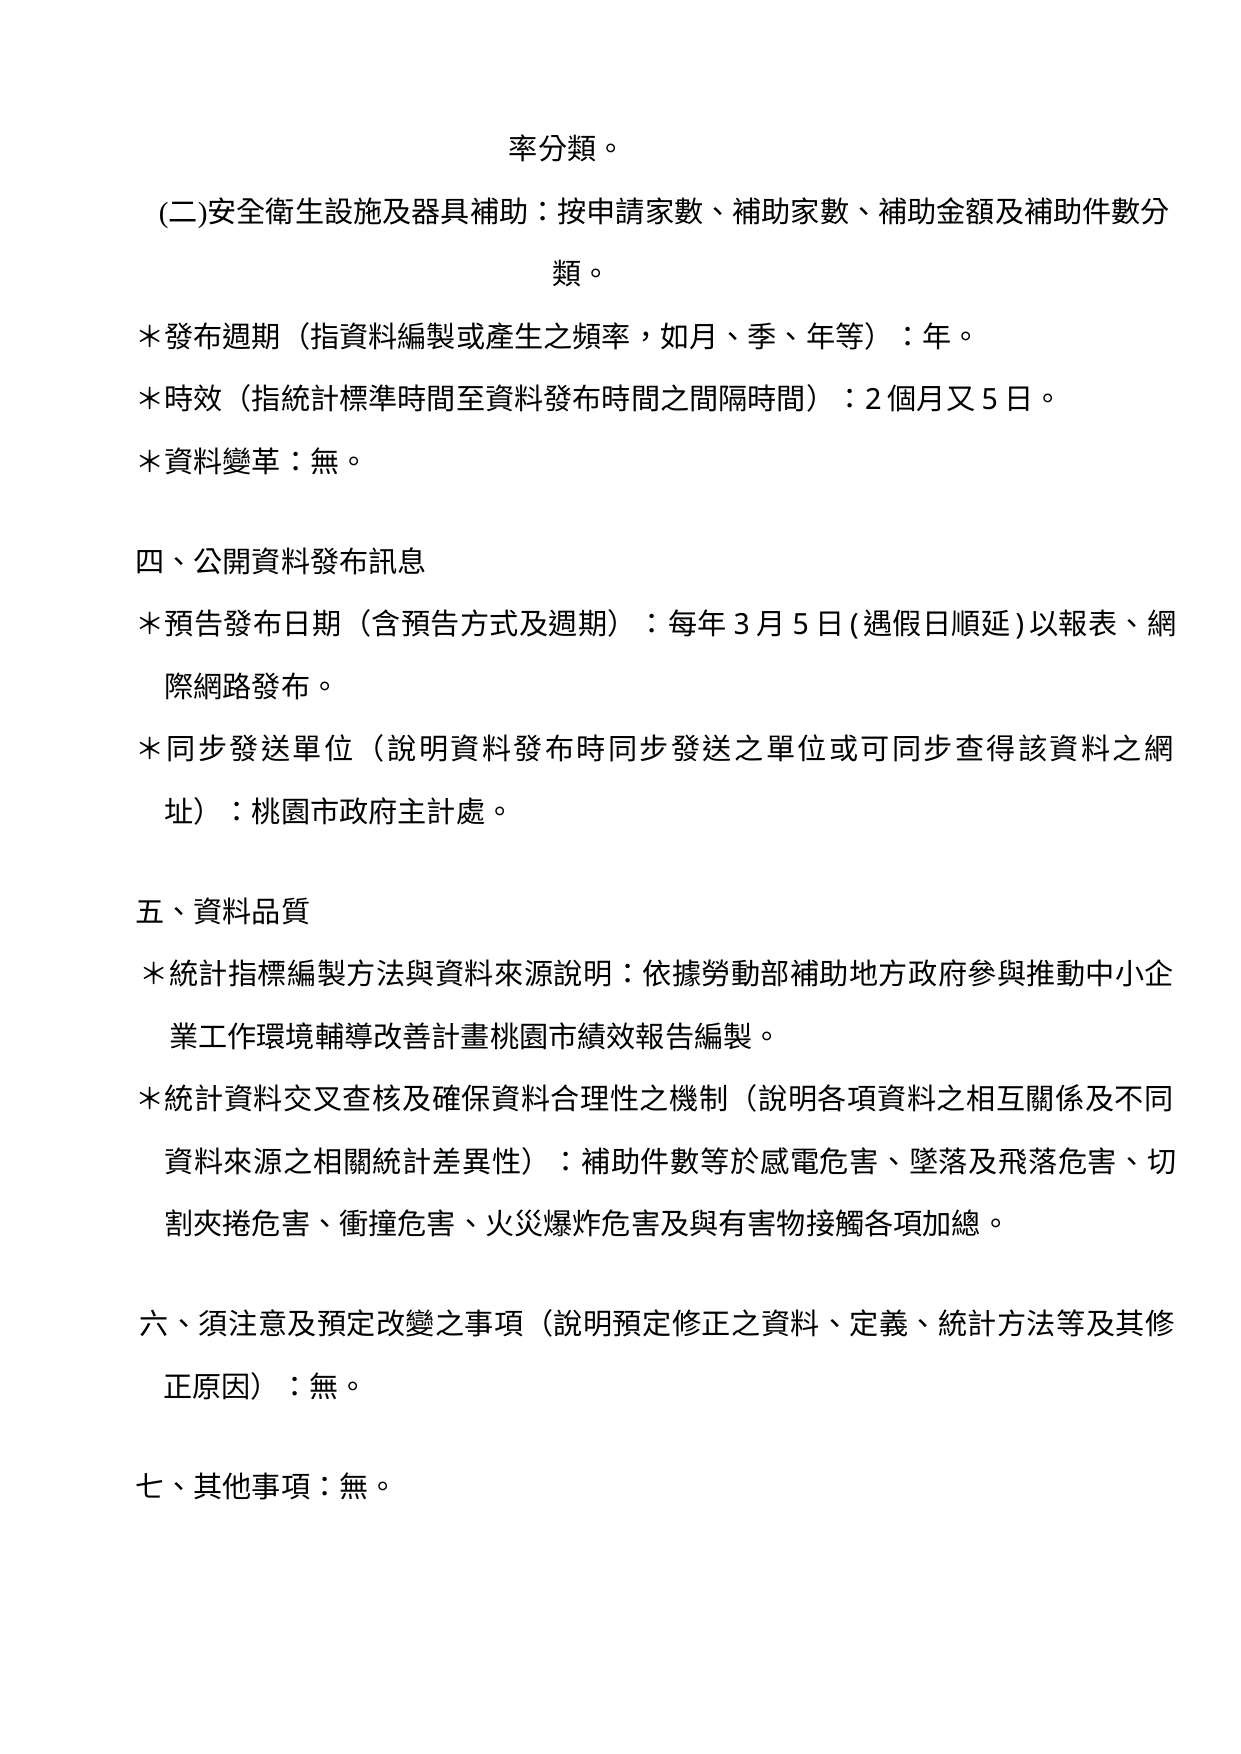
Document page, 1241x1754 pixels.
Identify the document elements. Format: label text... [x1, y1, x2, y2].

table_header 率分類。 (二)安全衛生設施及器具補助：按申請家數、補助家數、補助金額及補助件數分類。 ＊發布週期（指資料編製或產生之頻率，如月、季、年等）：年。 ＊時效（指統計標準時間至資料發布時間之間隔時間）：2個月又5日。 ＊資料變革：無。 四、公開資料發布訊息 ＊預告發布日期（含預告方式及週期）：每年3月5日(遇假日順延)以報表、網際網路發布。 ＊同步發送單位（說明資料發布時同步發送之單位或可同步查得該資料之網址）：桃園市政府主計處。 五、資料品質 ＊統計指標編製方法與資料來源說明：依據勞動部補助地方政府參與推動中小企業工作環境輔導改善計畫桃園市績效報告編製。 ＊統計資料交叉查核及確保資料合理性之機制（說明各項資料之相互關係及不同資料來源之相關統計差異性）：補助件數等於感電危害、墜落及飛落危害、切割夾捲危害、衝撞危害、火災爆炸危害及與有害物接觸各項加總。 六、須注意及預定改變之事項（說明預定修正之資料、定義、統計方法等及其修正原因）：無。 七、其他事項：無。 [98, 105, 1188, 1505]
